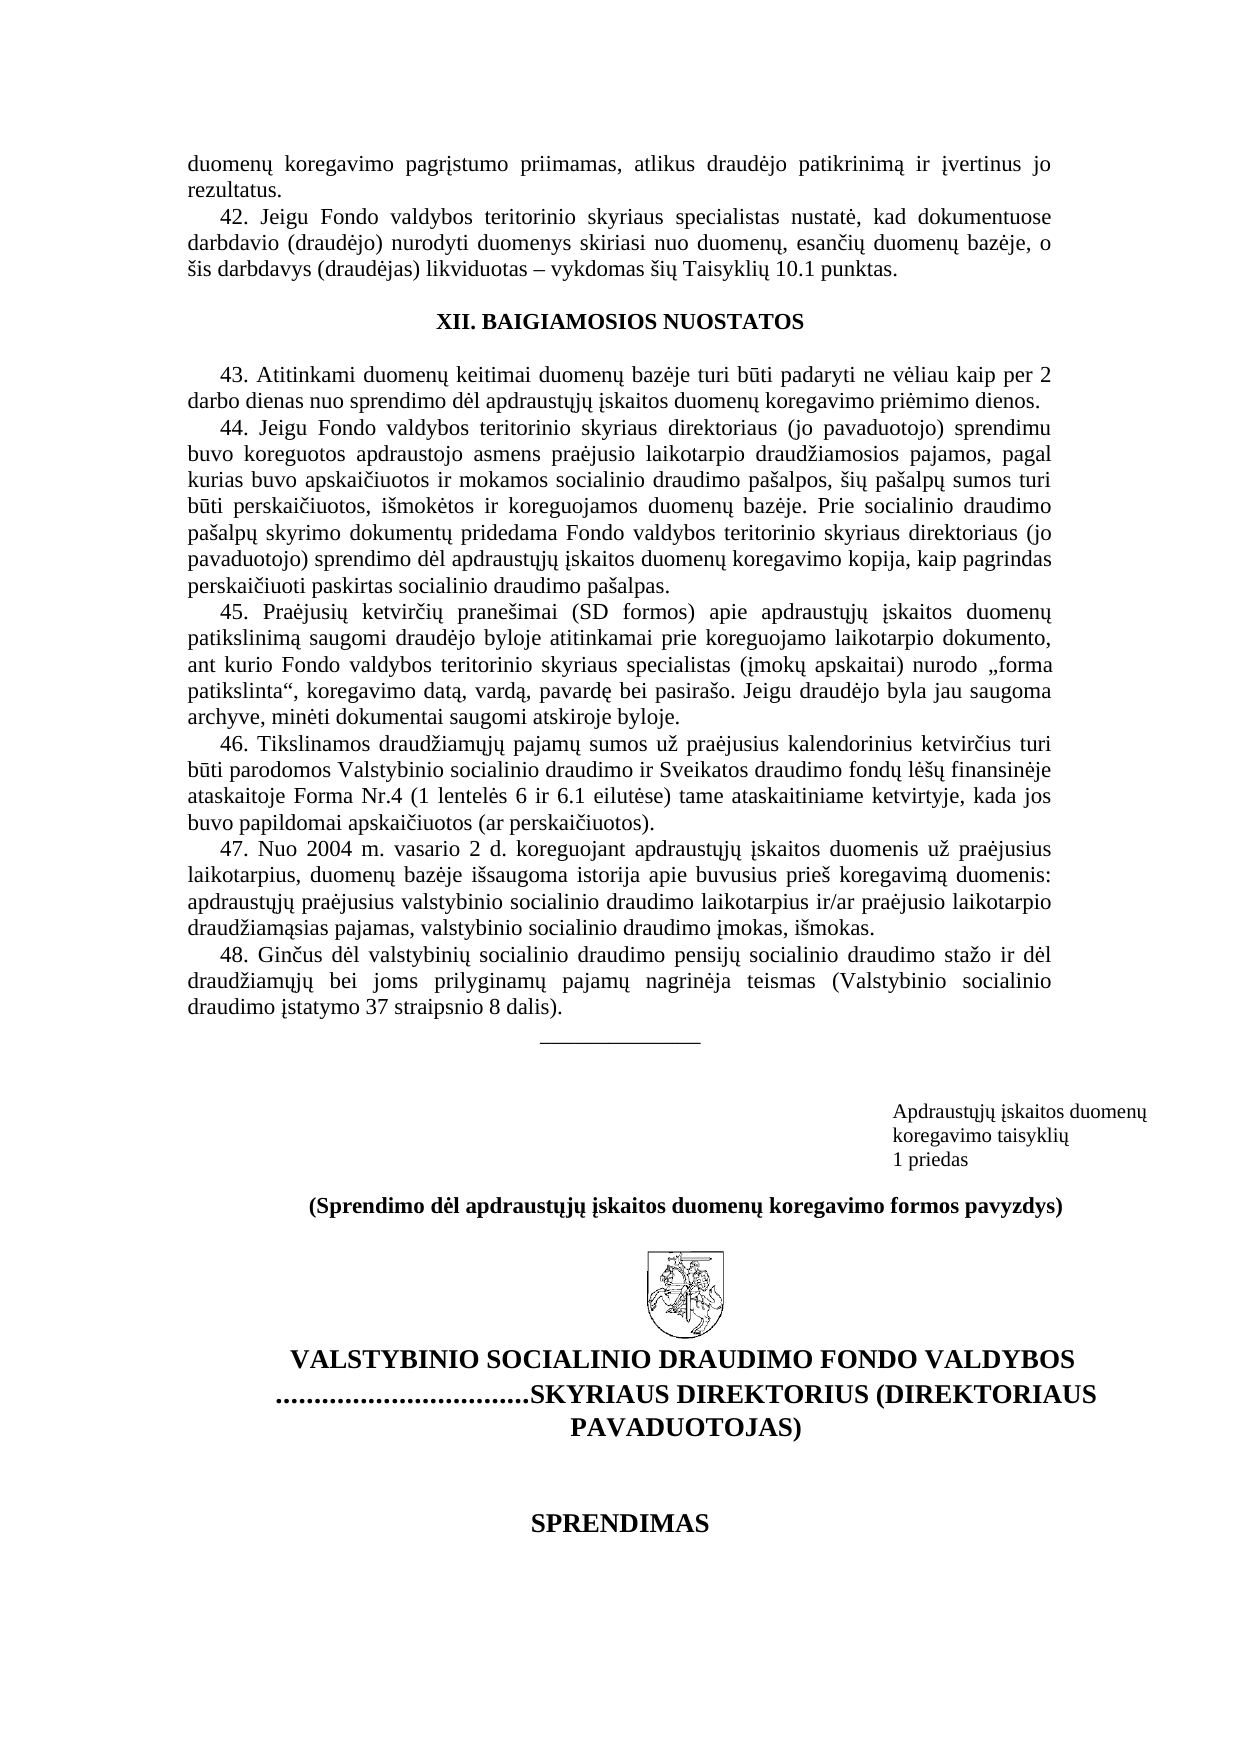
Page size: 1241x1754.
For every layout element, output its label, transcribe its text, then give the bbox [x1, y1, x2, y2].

text 43. Atitinkami duomenų keitimai duomenų bazėje turi būti padaryti ne vėliau kaip per 2 darbo dienas nuo sprendimo dėl apdraustųjų įskaitos duomenų koregavimo priėmimo dienos. [187, 361, 1053, 413]
table_header [184, 1099, 686, 1192]
subtitle SPRENDIMAS [187, 1507, 1053, 1538]
table_header [686, 1099, 892, 1192]
text 42. Jeigu Fondo valdybos teritorinio skyriaus specialistas nustatė, kad dokumentuose darbdavio (draudėjo) nurodyti duomenys skiriasi nuo duomenų, esančių duomenų bazėje, o šis darbdavys (draudėjas) likviduotas – vykdomas šių Taisyklių 10.1 punktas. [187, 203, 1053, 282]
text XII. BAIGIAMOSIOS NUOSTATOS [187, 308, 1053, 334]
text 45. Praėjusių ketvirčių pranešimai (SD formos) apie apdraustųjų įskaitos duomenų patikslinimą saugomi draudėjo byloje atitinkamai prie koreguojamo laikotarpio dokumento, ant kurio Fondo valdybos teritorinio skyriaus specialistas (įmokų apskaitai) nurodo „forma patikslinta“, koregavimo datą, vardą, pavardę bei pasirašo. Jeigu draudėjo byla jau saugoma archyve, minėti dokumentai saugomi atskiroje byloje. [187, 598, 1053, 730]
text 47. Nuo 2004 m. vasario 2 d. koreguojant apdraustųjų įskaitos duomenis už praėjusius laikotarpius, duomenų bazėje išsaugoma istorija apie buvusius prieš koregavimą duomenis: apdraustųjų praėjusius valstybinio socialinio draudimo laikotarpius ir/ar praėjusio laikotarpio draudžiamąsias pajamas, valstybinio socialinio draudimo įmokas, išmokas. [187, 835, 1053, 941]
text duomenų koregavimo pagrįstumo priimamas, atlikus draudėjo patikrinimą ir įvertinus jo rezultatus. [187, 150, 1053, 203]
text 44. Jeigu Fondo valdybos teritorinio skyriaus direktoriaus (jo pavaduotojo) sprendimu buvo koreguotos apdraustojo asmens praėjusio laikotarpio draudžiamosios pajamos, pagal kurias buvo apskaičiuotos ir mokamos socialinio draudimo pašalpos, šių pašalpų sumos turi būti perskaičiuotos, išmokėtos ir koreguojamos duomenų bazėje. Prie socialinio draudimo pašalpų skyrimo dokumentų pridedama Fondo valdybos teritorinio skyriaus direktoriaus (jo pavaduotojo) sprendimo dėl apdraustųjų įskaitos duomenų koregavimo kopija, kaip pagrindas perskaičiuoti paskirtas socialinio draudimo pašalpas. [187, 413, 1053, 598]
table_cell VALSTYBINIO SOCIALINIO DRAUDIMO FONDO VALDYBOS ……………………………SKYRIAUS DIREKTORIUS (DIREKTORIAUS PAVADUOTOJAS) [184, 1249, 1188, 1449]
table_header Apdraustųjų įskaitos duomenų koregavimo taisyklių 1 priedas [893, 1099, 1188, 1192]
text ______________ [187, 1020, 1053, 1046]
table_cell (Sprendimo dėl apdraustųjų įskaitos duomenų koregavimo formos pavyzdys) [184, 1192, 1188, 1249]
text 48. Ginčus dėl valstybinių socialinio draudimo pensijų socialinio draudimo stažo ir dėl draudžiamųjų bei joms prilyginamų pajamų nagrinėja teismas (Valstybinio socialinio draudimo įstatymo 37 straipsnio 8 dalis). [187, 941, 1053, 1020]
text 46. Tikslinamos draudžiamųjų pajamų sumos už praėjusius kalendorinius ketvirčius turi būti parodomos Valstybinio socialinio draudimo ir Sveikatos draudimo fondų lėšų finansinėje ataskaitoje Forma Nr.4 (1 lentelės 6 ir 6.1 eilutėse) tame ataskaitiniame ketvirtyje, kada jos buvo papildomai apskaičiuotos (ar perskaičiuotos). [187, 730, 1053, 835]
